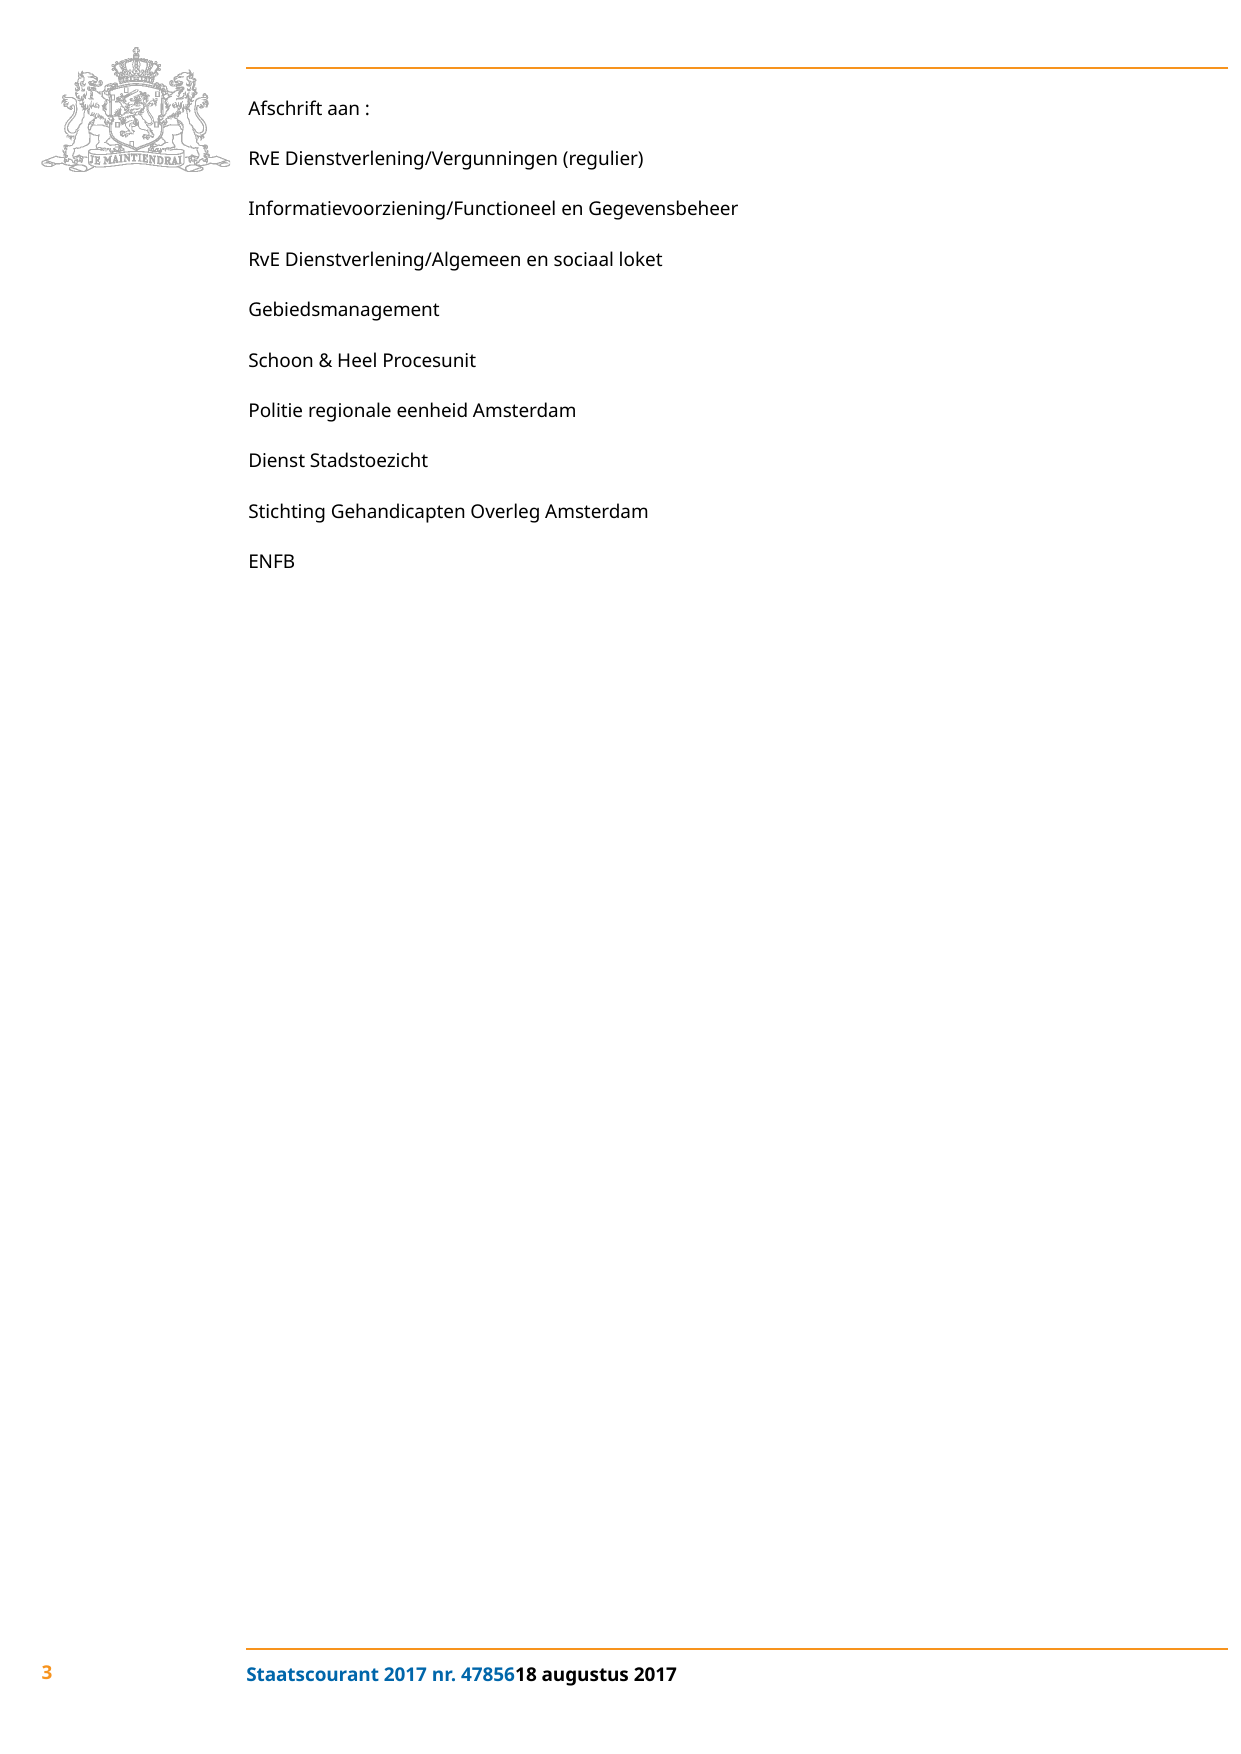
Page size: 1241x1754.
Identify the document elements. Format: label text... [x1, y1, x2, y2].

text Gebiedsmanagement [248, 296, 1152, 322]
text Schoon & Heel Procesunit [248, 347, 1152, 373]
text Politie regionale eenheid Amsterdam [248, 397, 1152, 423]
text Dienst Stadstoezicht [248, 448, 1152, 473]
text RvE Dienstverlening/Vergunningen (regulier) [248, 145, 1152, 171]
text Stichting Gehandicapten Overleg Amsterdam [248, 498, 1152, 524]
text Afschrift aan : [248, 95, 1152, 121]
text Informatievoorziening/Functioneel en Gegevensbeheer [248, 196, 1152, 221]
text ENFB [248, 548, 1152, 574]
picture [41, 47, 231, 172]
text RvE Dienstverlening/Algemeen en sociaal loket [248, 246, 1152, 272]
